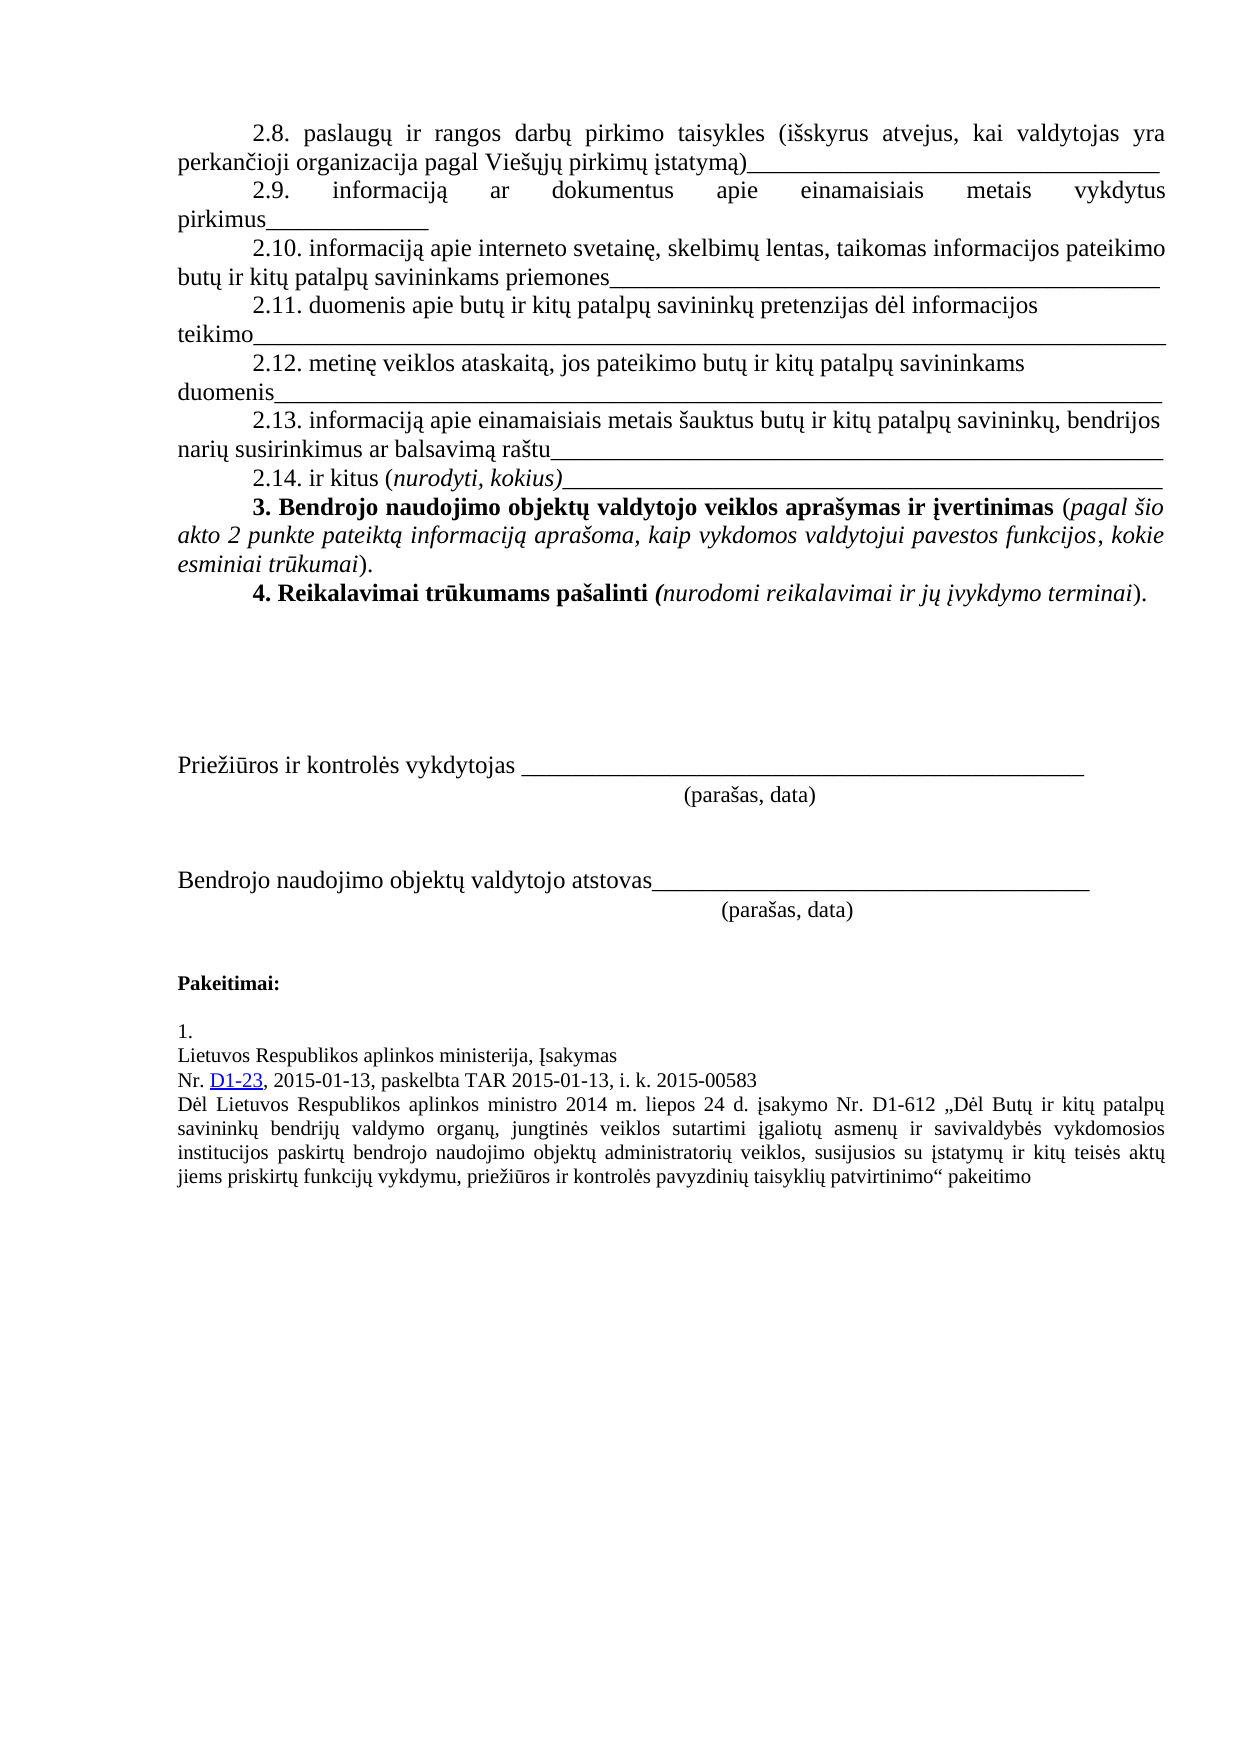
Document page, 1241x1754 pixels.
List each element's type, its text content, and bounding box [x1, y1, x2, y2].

text teikimo_________________________________________________________________________ [177, 319, 1166, 348]
text 1. [177, 1019, 1166, 1043]
text Lietuvos Respublikos aplinkos ministerija, Įsakymas [177, 1043, 1166, 1067]
text narių susirinkimus ar balsavimą raštu_________________________________________________ [177, 434, 1166, 463]
text 4. Reikalavimai trūkumams pašalinti (nurodomi reikalavimai ir jų įvykdymo terminai). [177, 578, 1166, 607]
text Pakeitimai: [177, 971, 1166, 995]
text Nr. D1-23, 2015-01-13, paskelbta TAR 2015-01-13, i. k. 2015-00583 [177, 1067, 1166, 1092]
text Bendrojo naudojimo objektų valdytojo atstovas___________________________________ [177, 866, 1166, 894]
text 2.8. paslaugų ir rangos darbų pirkimo taisykles (išskyrus atvejus, kai valdytojas yra perkančioji organizacija pagal Viešųjų pirkimų įstatymą)_________________________________ [177, 118, 1166, 176]
text (parašas, data) [177, 779, 1166, 808]
text duomenis_______________________________________________________________________ [177, 377, 1166, 406]
text 2.14. ir kitus (nurodyti, kokius)________________________________________________ [177, 463, 1166, 492]
text 2.10. informaciją apie interneto svetainę, skelbimų lentas, taikomas informacijos pateikimo butų ir kitų patalpų savininkams priemones____________________________________________ [177, 233, 1166, 291]
text 2.9. informaciją ar dokumentus apie einamaisiais metais vykdytus pirkimus_____________ [177, 176, 1166, 233]
text 3. Bendrojo naudojimo objektų valdytojo veiklos aprašymas ir įvertinimas (pagal šio akto 2 punkte pateiktą informaciją aprašoma, kaip vykdomos valdytojui pavestos funkcijos, kokie esminiai trūkumai). [177, 492, 1166, 578]
text 2.12. metinę veiklos ataskaitą, jos pateikimo butų ir kitų patalpų savininkams [177, 348, 1166, 377]
text (parašas, data) [177, 894, 1166, 923]
text Priežiūros ir kontrolės vykdytojas _____________________________________________ [177, 751, 1166, 779]
text Dėl Lietuvos Respublikos aplinkos ministro 2014 m. liepos 24 d. įsakymo Nr. D1-612 „Dėl Butų ir kitų patalpų savininkų bendrijų valdymo organų, jungtinės veiklos sutartimi įgaliotų asmenų ir savivaldybės vykdomosios institucijos paskirtų bendrojo naudojimo objektų administratorių veiklos, susijusios su įstatymų ir kitų teisės aktų jiems priskirtų funkcijų vykdymu, priežiūros ir kontrolės pavyzdinių taisyklių patvirtinimo“ pakeitimo [177, 1092, 1166, 1188]
text 2.13. informaciją apie einamaisiais metais šauktus butų ir kitų patalpų savininkų, bendrijos [177, 406, 1166, 434]
text 2.11. duomenis apie butų ir kitų patalpų savininkų pretenzijas dėl informacijos [177, 291, 1166, 319]
